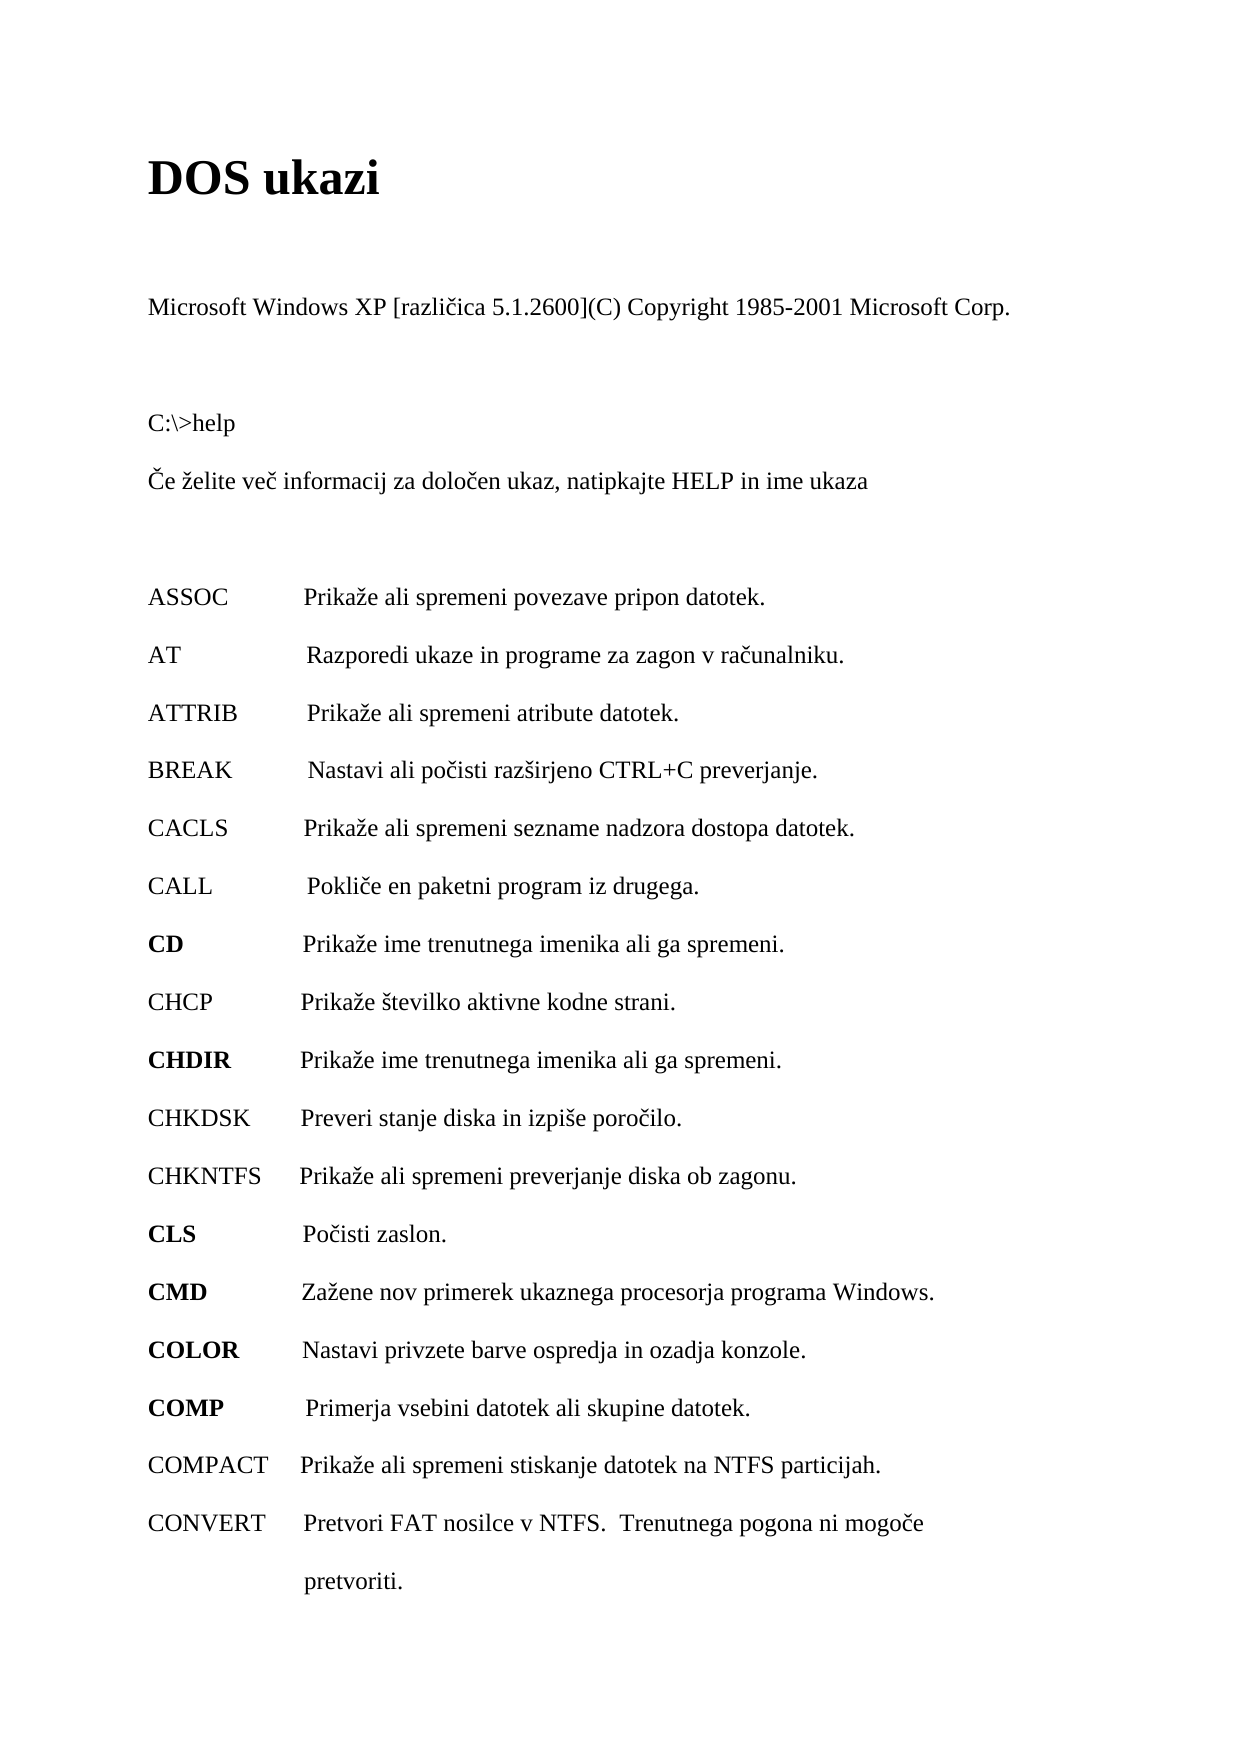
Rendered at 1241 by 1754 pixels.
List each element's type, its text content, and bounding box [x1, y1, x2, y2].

text pretvoriti. [148, 1566, 1093, 1595]
text CONVERT Pretvori FAT nosilce v NTFS. Trenutnega pogona ni mogoče [148, 1508, 1093, 1537]
text CHDIR Prikaže ime trenutnega imenika ali ga spremeni. [148, 1045, 1093, 1074]
text CLS Počisti zaslon. [148, 1219, 1093, 1248]
text CALL Pokliče en paketni program iz drugega. [148, 871, 1093, 900]
text C:\>help [148, 408, 1093, 437]
subtitle DOS ukazi [148, 148, 1093, 205]
text COMPACT Prikaže ali spremeni stiskanje datotek na NTFS particijah. [148, 1451, 1093, 1479]
text COLOR Nastavi privzete barve ospredja in ozadja konzole. [148, 1335, 1093, 1363]
text CHCP Prikaže številko aktivne kodne strani. [148, 987, 1093, 1016]
text CMD Zažene nov primerek ukaznega procesorja programa Windows. [148, 1277, 1093, 1306]
text Če želite več informacij za določen ukaz, natipkajte HELP in ime ukaza [148, 466, 1093, 495]
text CHKDSK Preveri stanje diska in izpiše poročilo. [148, 1103, 1093, 1132]
text ATTRIB Prikaže ali spremeni atribute datotek. [148, 698, 1093, 726]
text ASSOC Prikaže ali spremeni povezave pripon datotek. [148, 582, 1093, 611]
text CACLS Prikaže ali spremeni sezname nadzora dostopa datotek. [148, 813, 1093, 842]
text BREAK Nastavi ali počisti razširjeno CTRL+C preverjanje. [148, 756, 1093, 784]
text CHKNTFS Prikaže ali spremeni preverjanje diska ob zagonu. [148, 1161, 1093, 1190]
text COMP Primerja vsebini datotek ali skupine datotek. [148, 1393, 1093, 1421]
text CD Prikaže ime trenutnega imenika ali ga spremeni. [148, 929, 1093, 958]
text AT Razporedi ukaze in programe za zagon v računalniku. [148, 640, 1093, 668]
text Microsoft Windows XP [različica 5.1.2600](C) Copyright 1985-2001 Microsoft Corp. [148, 292, 1093, 321]
